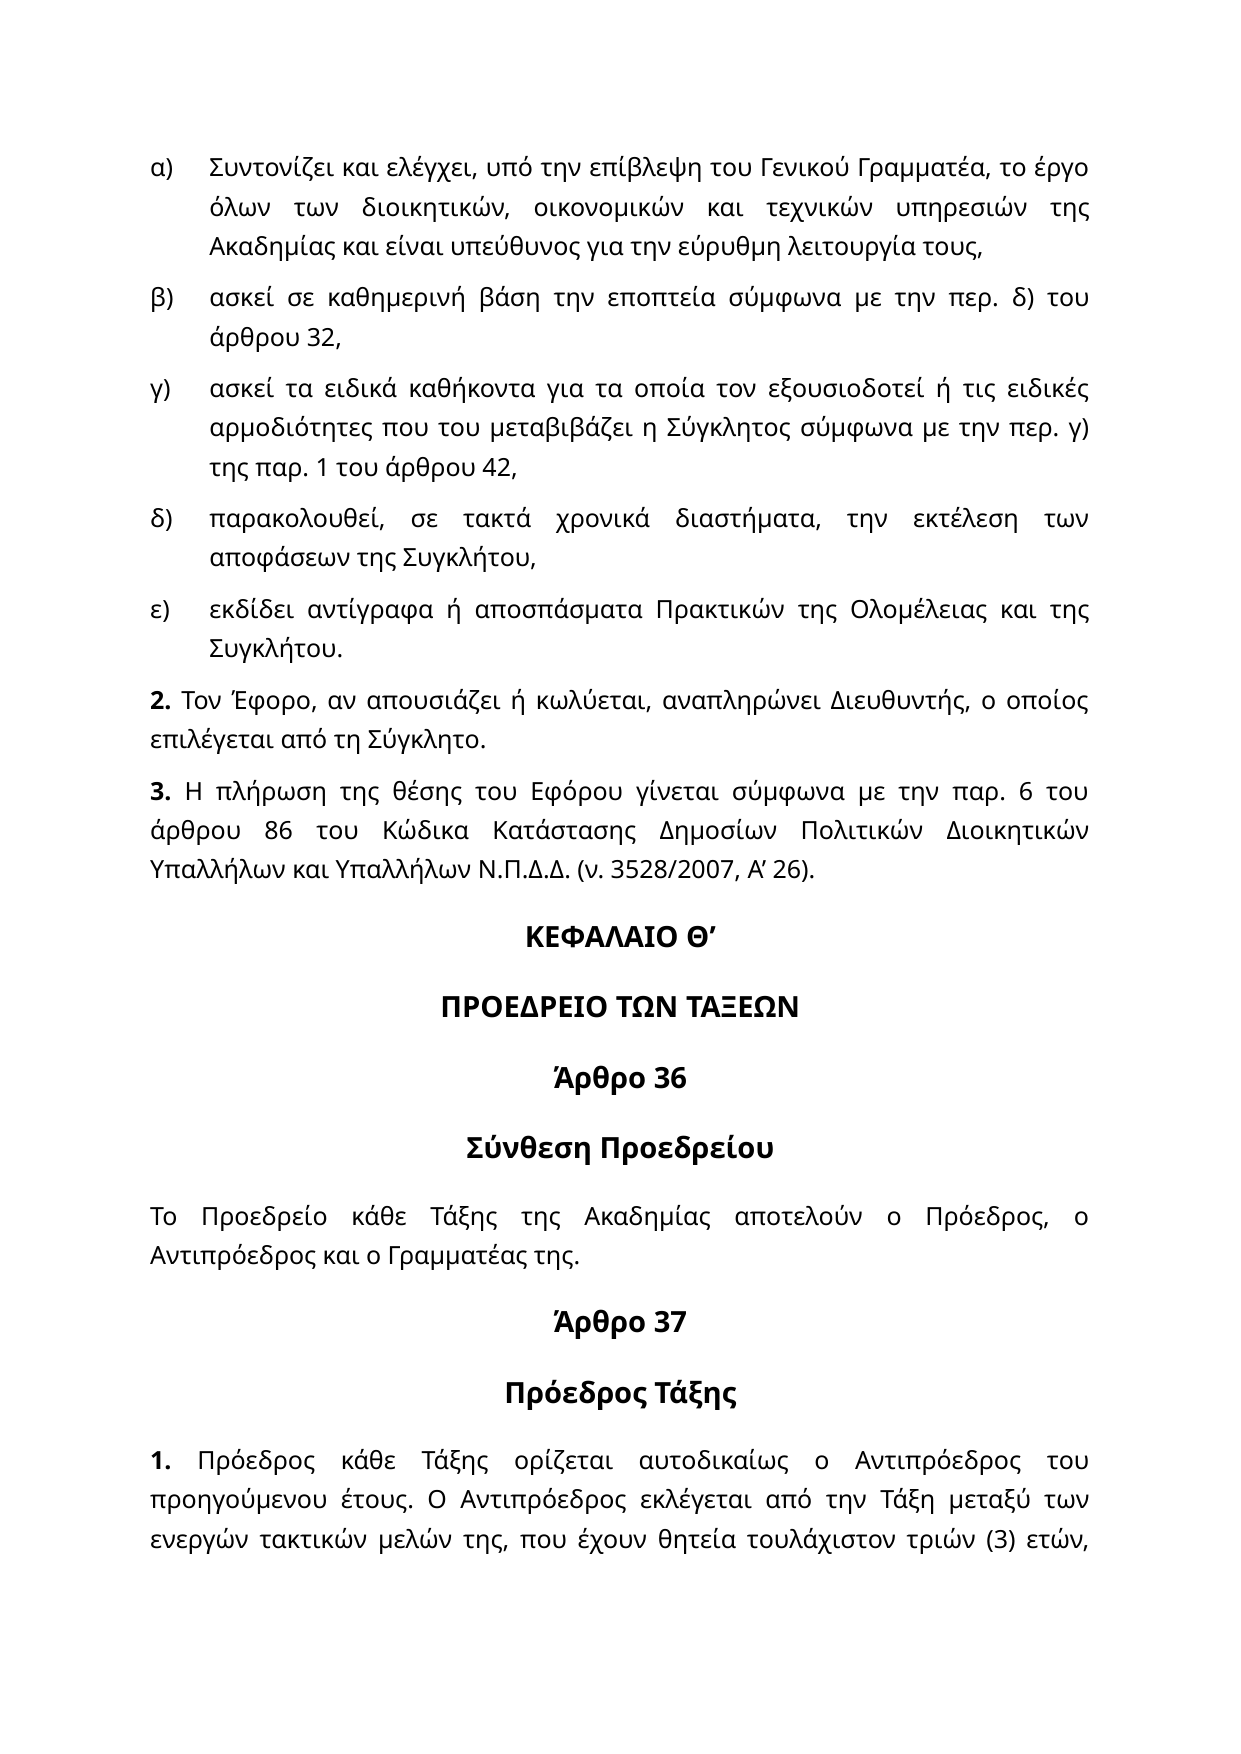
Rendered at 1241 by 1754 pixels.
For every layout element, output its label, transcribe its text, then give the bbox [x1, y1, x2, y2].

subtitle Άρθρο 36 [150, 1057, 1090, 1097]
list β) ασκεί σε καθημερινή βάση την εποπτεία σύμφωνα με την περ. δ) του άρθρου 32, [150, 280, 1090, 353]
text 3. Η πλήρωση της θέσης του Εφόρου γίνεται σύμφωνα με την παρ. 6 του άρθρου 86 του Κώδικα Κατάστασης Δημοσίων Πολιτικών Διοικητικών Υπαλλήλων και Υπαλλήλων Ν.Π.Δ.Δ. (ν. 3528/2007, Α’ 26). [150, 773, 1090, 886]
list δ) παρακολουθεί, σε τακτά χρονικά διαστήματα, την εκτέλεση των αποφάσεων της Συγκλήτου, [150, 501, 1090, 574]
list α) Συντονίζει και ελέγχει, υπό την επίβλεψη του Γενικού Γραμματέα, το έργο όλων των διοικητικών, οικονομικών και τεχνικών υπηρεσιών της Ακαδημίας και είναι υπεύθυνος για την εύρυθμη λειτουργία τους, [150, 150, 1090, 262]
subtitle ΚΕΦΑΛΑΙΟ Θ’ [150, 916, 1090, 956]
text Το Προεδρείο κάθε Τάξης της Ακαδημίας αποτελούν ο Πρόεδρος, ο Αντιπρόεδρος και ο Γραμματέας της. [150, 1198, 1090, 1272]
subtitle Άρθρο 37 [150, 1302, 1090, 1341]
list ε) εκδίδει αντίγραφα ή αποσπάσματα Πρακτικών της Ολομέλειας και της Συγκλήτου. [150, 592, 1090, 665]
subtitle ΠΡΟΕΔΡΕΙΟ ΤΩΝ ΤΑΞΕΩΝ [150, 986, 1090, 1026]
text 1. Πρόεδρος κάθε Τάξης ορίζεται αυτοδικαίως ο Αντιπρόεδρος του προηγούμενου έτους. Ο Αντιπρόεδρος εκλέγεται από την Τάξη μεταξύ των ενεργών τακτικών μελών της, που έχουν θητεία τουλάχιστον τριών (3) ετών, [150, 1443, 1090, 1555]
subtitle Πρόεδρος Τάξης [150, 1372, 1090, 1412]
list γ) ασκεί τα ειδικά καθήκοντα για τα οποία τον εξουσιοδοτεί ή τις ειδικές αρμοδιότητες που του μεταβιβάζει η Σύγκλητος σύμφωνα με την περ. γ) της παρ. 1 του άρθρου 42, [150, 371, 1090, 483]
subtitle Σύνθεση Προεδρείου [150, 1128, 1090, 1167]
text 2. Τον Έφορο, αν απουσιάζει ή κωλύεται, αναπληρώνει Διευθυντής, ο οποίος επιλέγεται από τη Σύγκλητο. [150, 682, 1090, 756]
